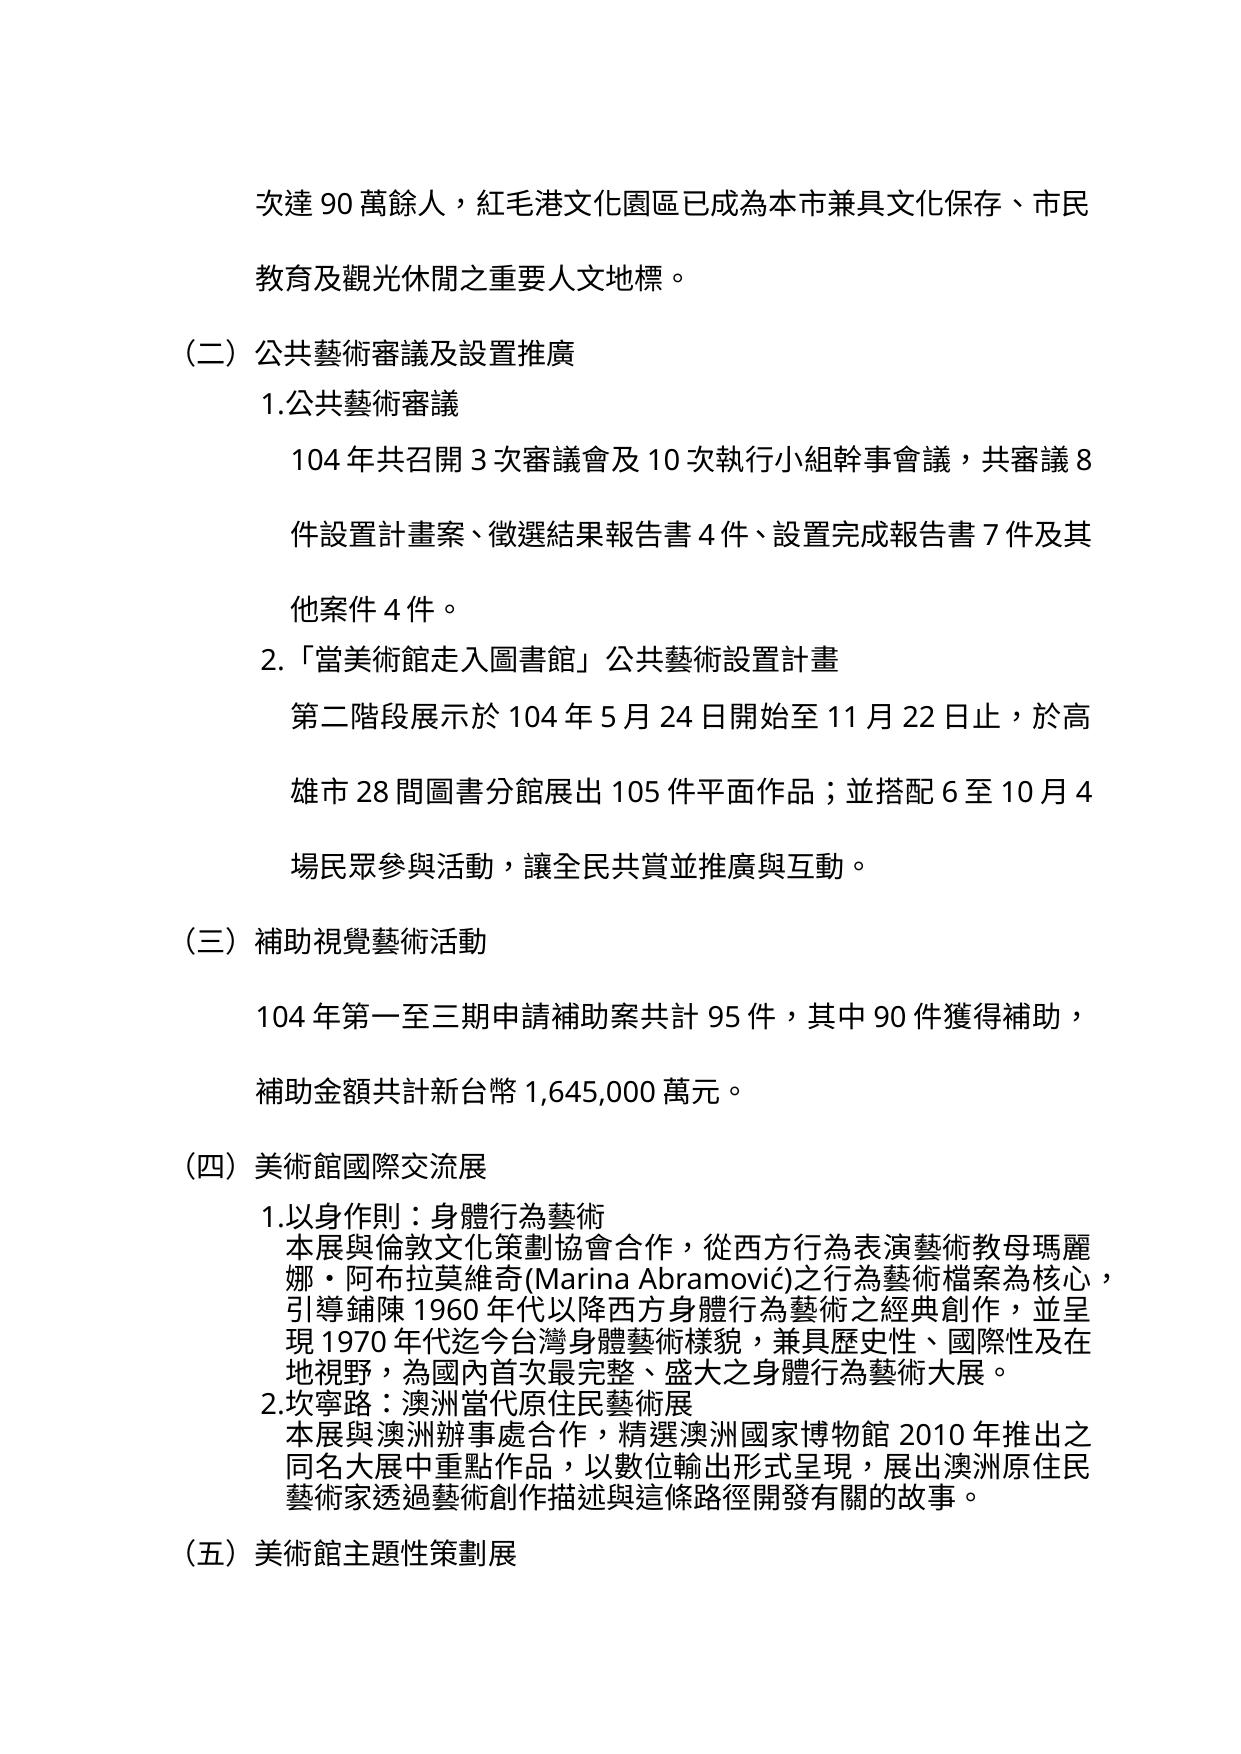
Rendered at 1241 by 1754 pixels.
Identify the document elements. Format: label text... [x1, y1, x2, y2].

text 104年第一至三期申請補助案共計95件，其中90件獲得補助，補助金額共計新台幣1,645,000萬元。 [255, 977, 1092, 1127]
text （三）補助視覺藝術活動 [148, 902, 1092, 977]
text 次達90萬餘人，紅毛港文化園區已成為本市兼具文化保存、市民教育及觀光休閒之重要人文地標。 [255, 164, 1092, 314]
text 第二階段展示於104年5月24日開始至11月22日止，於高雄市28間圖書分館展出105件平面作品；並搭配6至10月4場民眾參與活動，讓全民共賞並推廣與互動。 [290, 677, 1092, 902]
text 104年共召開3次審議會及10次執行小組幹事會議，共審議8件設置計畫案、徵選結果報告書4件、設置完成報告書7件及其他案件4件。 [290, 421, 1092, 646]
text 2.「當美術館走入圖書館」公共藝術設置計畫 [260, 646, 1092, 677]
text 1.公共藝術審議 [260, 389, 1092, 421]
text （二）公共藝術審議及設置推廣 [148, 314, 1092, 389]
text 本展與澳洲辦事處合作，精選澳洲國家博物館2010年推出之同名大展中重點作品，以數位輸出形式呈現，展出澳洲原住民藝術家透過藝術創作描述與這條路徑開發有關的故事。 [285, 1421, 1092, 1514]
text 2.坎寧路：澳洲當代原住民藝術展 [260, 1389, 1092, 1421]
text （四）美術館國際交流展 [148, 1127, 1092, 1202]
text 1.以身作則：身體行為藝術 [260, 1202, 1092, 1233]
text 本展與倫敦文化策劃協會合作，從西方行為表演藝術教母瑪麗娜‧阿布拉莫維奇(Marina Abramović)之行為藝術檔案為核心，引導鋪陳1960年代以降西方身體行為藝術之經典創作，並呈現1970年代迄今台灣身體藝術樣貌，兼具歷史性、國際性及在地視野，為國內首次最完整、盛大之身體行為藝術大展。 [285, 1233, 1092, 1389]
text （五）美術館主題性策劃展 [148, 1514, 1092, 1589]
